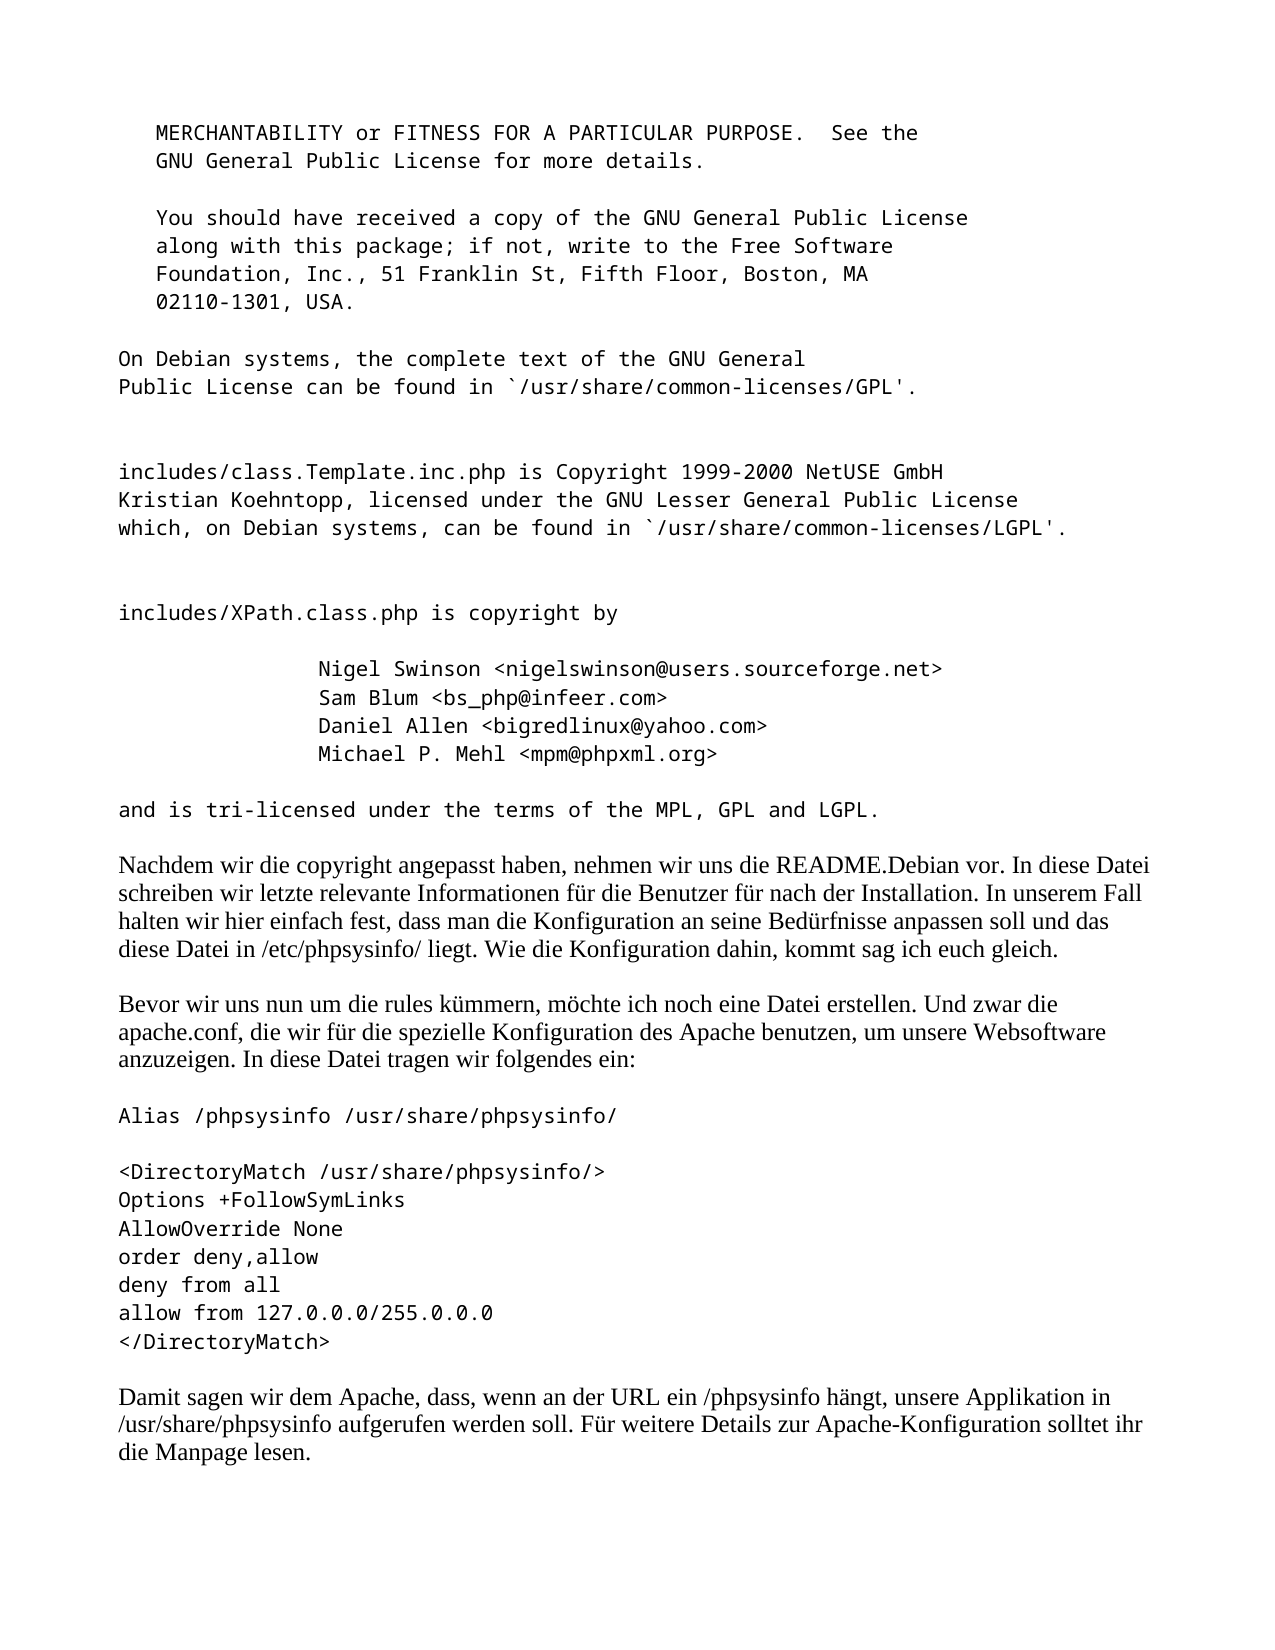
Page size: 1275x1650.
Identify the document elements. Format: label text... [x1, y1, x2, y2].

text allow from 127.0.0.0/255.0.0.0 [118, 1298, 1157, 1327]
text and is tri-licensed under the terms of the MPL, GPL and LGPL. [118, 796, 1157, 824]
text Public License can be found in `/usr/share/common-licenses/GPL'. [118, 372, 1157, 400]
text Alias /phpsysinfo /usr/share/phpsysinfo/ [118, 1101, 1157, 1129]
text order deny,allow [118, 1242, 1157, 1270]
text Nachdem wir die copyright angepasst haben, nehmen wir uns die README.Debian vor. In diese Datei schreiben wir letzte relevante Informationen für die Benutzer für nach der Installation. In unserem Fall halten wir hier einfach fest, dass man die Konfiguration an seine Bedürfnisse anpassen soll und das diese Datei in /etc/phpsysinfo/ liegt. Wie die Konfiguration dahin, kommt sag ich euch gleich. [118, 852, 1157, 962]
text Options +FollowSymLinks [118, 1186, 1157, 1214]
text includes/class.Template.inc.php is Copyright 1999-2000 NetUSE GmbH [118, 457, 1157, 485]
text <DirectoryMatch /usr/share/phpsysinfo/> [118, 1157, 1157, 1186]
text Damit sagen wir dem Apache, dass, wenn an der URL ein /phpsysinfo hängt, unsere Applikation in /usr/share/phpsysinfo aufgerufen werden soll. Für weitere Details zur Apache-Konfiguration solltet ihr die Manpage lesen. [118, 1383, 1157, 1466]
text On Debian systems, the complete text of the GNU General [118, 344, 1157, 372]
text </DirectoryMatch> [118, 1327, 1157, 1355]
text Sam Blum <bs_php@infeer.com> [118, 683, 1157, 711]
text Foundation, Inc., 51 Franklin St, Fifth Floor, Boston, MA [118, 259, 1157, 287]
text GNU General Public License for more details. [118, 146, 1157, 174]
text Bevor wir uns nun um die rules kümmern, möchte ich noch eine Datei erstellen. Und zwar die apache.conf, die wir für die spezielle Konfiguration des Apache benutzen, um unsere Websoftware anzuzeigen. In diese Datei tragen wir folgendes ein: [118, 990, 1157, 1073]
text which, on Debian systems, can be found in `/usr/share/common-licenses/LGPL'. [118, 513, 1157, 542]
text along with this package; if not, write to the Free Software [118, 231, 1157, 259]
text Michael P. Mehl <mpm@phpxml.org> [118, 739, 1157, 767]
text Daniel Allen <bigredlinux@yahoo.com> [118, 711, 1157, 739]
text 02110-1301, USA. [118, 287, 1157, 316]
text includes/XPath.class.php is copyright by [118, 598, 1157, 626]
text Kristian Koehntopp, licensed under the GNU Lesser General Public License [118, 485, 1157, 513]
text Nigel Swinson <nigelswinson@users.sourceforge.net> [118, 654, 1157, 683]
text deny from all [118, 1270, 1157, 1298]
text AllowOverride None [118, 1214, 1157, 1242]
text MERCHANTABILITY or FITNESS FOR A PARTICULAR PURPOSE. See the [118, 118, 1157, 146]
text You should have received a copy of the GNU General Public License [118, 203, 1157, 231]
